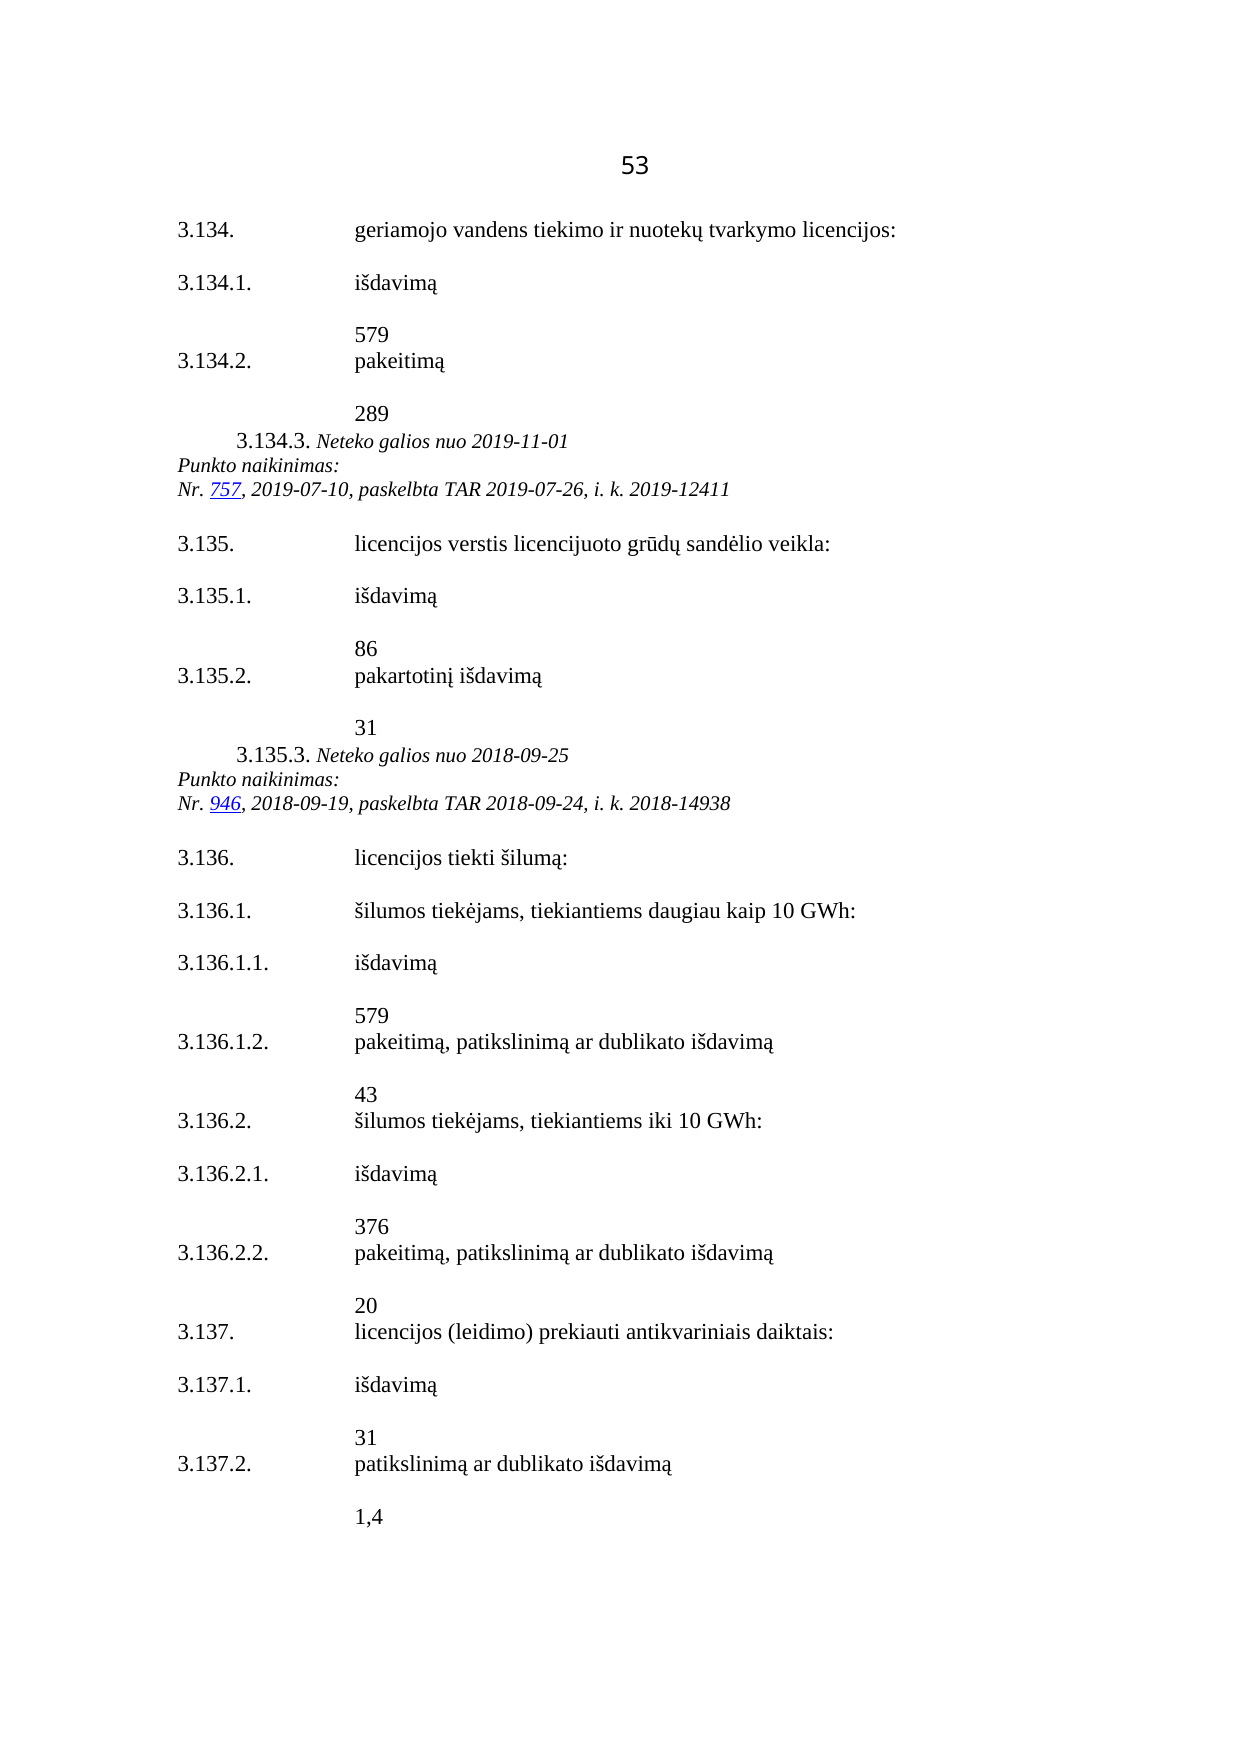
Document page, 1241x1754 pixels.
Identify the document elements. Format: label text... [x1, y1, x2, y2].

text Punkto naikinimas: [177, 453, 1093, 477]
text 3.137. licencijos (leidimo) prekiauti antikvariniais daiktais: [177, 1318, 945, 1371]
text Nr. 757, 2019-07-10, paskelbta TAR 2019-07-26, i. k. 2019-12411 [177, 477, 1093, 501]
text 3.136.1.2. pakeitimą, patikslinimą ar dublikato išdavimą 43 [177, 1028, 945, 1107]
text 3.136.1. šilumos tiekėjams, tiekiantiems daugiau kaip 10 GWh: [177, 897, 945, 949]
text 3.136.1.1. išdavimą 579 [177, 949, 945, 1028]
text 3.134.3. Neteko galios nuo 2019-11-01 [177, 427, 1093, 453]
text 3.136. licencijos tiekti šilumą: [177, 844, 945, 897]
text 3.136.2.1. išdavimą 376 [177, 1160, 945, 1239]
text Punkto naikinimas: [177, 767, 1093, 791]
text 3.135.3. Neteko galios nuo 2018-09-25 [177, 741, 1093, 767]
text 3.136.2. šilumos tiekėjams, tiekiantiems iki 10 GWh: [177, 1107, 945, 1160]
text 3.137.1. išdavimą 31 [177, 1371, 945, 1450]
text 3.134.1. išdavimą 579 [177, 268, 945, 348]
text 3.135.1. išdavimą 86 [177, 583, 945, 662]
text 3.134. geriamojo vandens tiekimo ir nuotekų tvarkymo licencijos: [177, 216, 945, 268]
text Nr. 946, 2018-09-19, paskelbta TAR 2018-09-24, i. k. 2018-14938 [177, 791, 1093, 815]
text 3.135. licencijos verstis licencijuoto grūdų sandėlio veikla: [177, 530, 945, 583]
text 3.137.2. patikslinimą ar dublikato išdavimą 1,4 [177, 1450, 945, 1529]
text 3.134.2. pakeitimą 289 [177, 348, 945, 427]
text 3.135.2. pakartotinį išdavimą 31 [177, 662, 945, 741]
text 3.136.2.2. pakeitimą, patikslinimą ar dublikato išdavimą 20 [177, 1239, 945, 1318]
